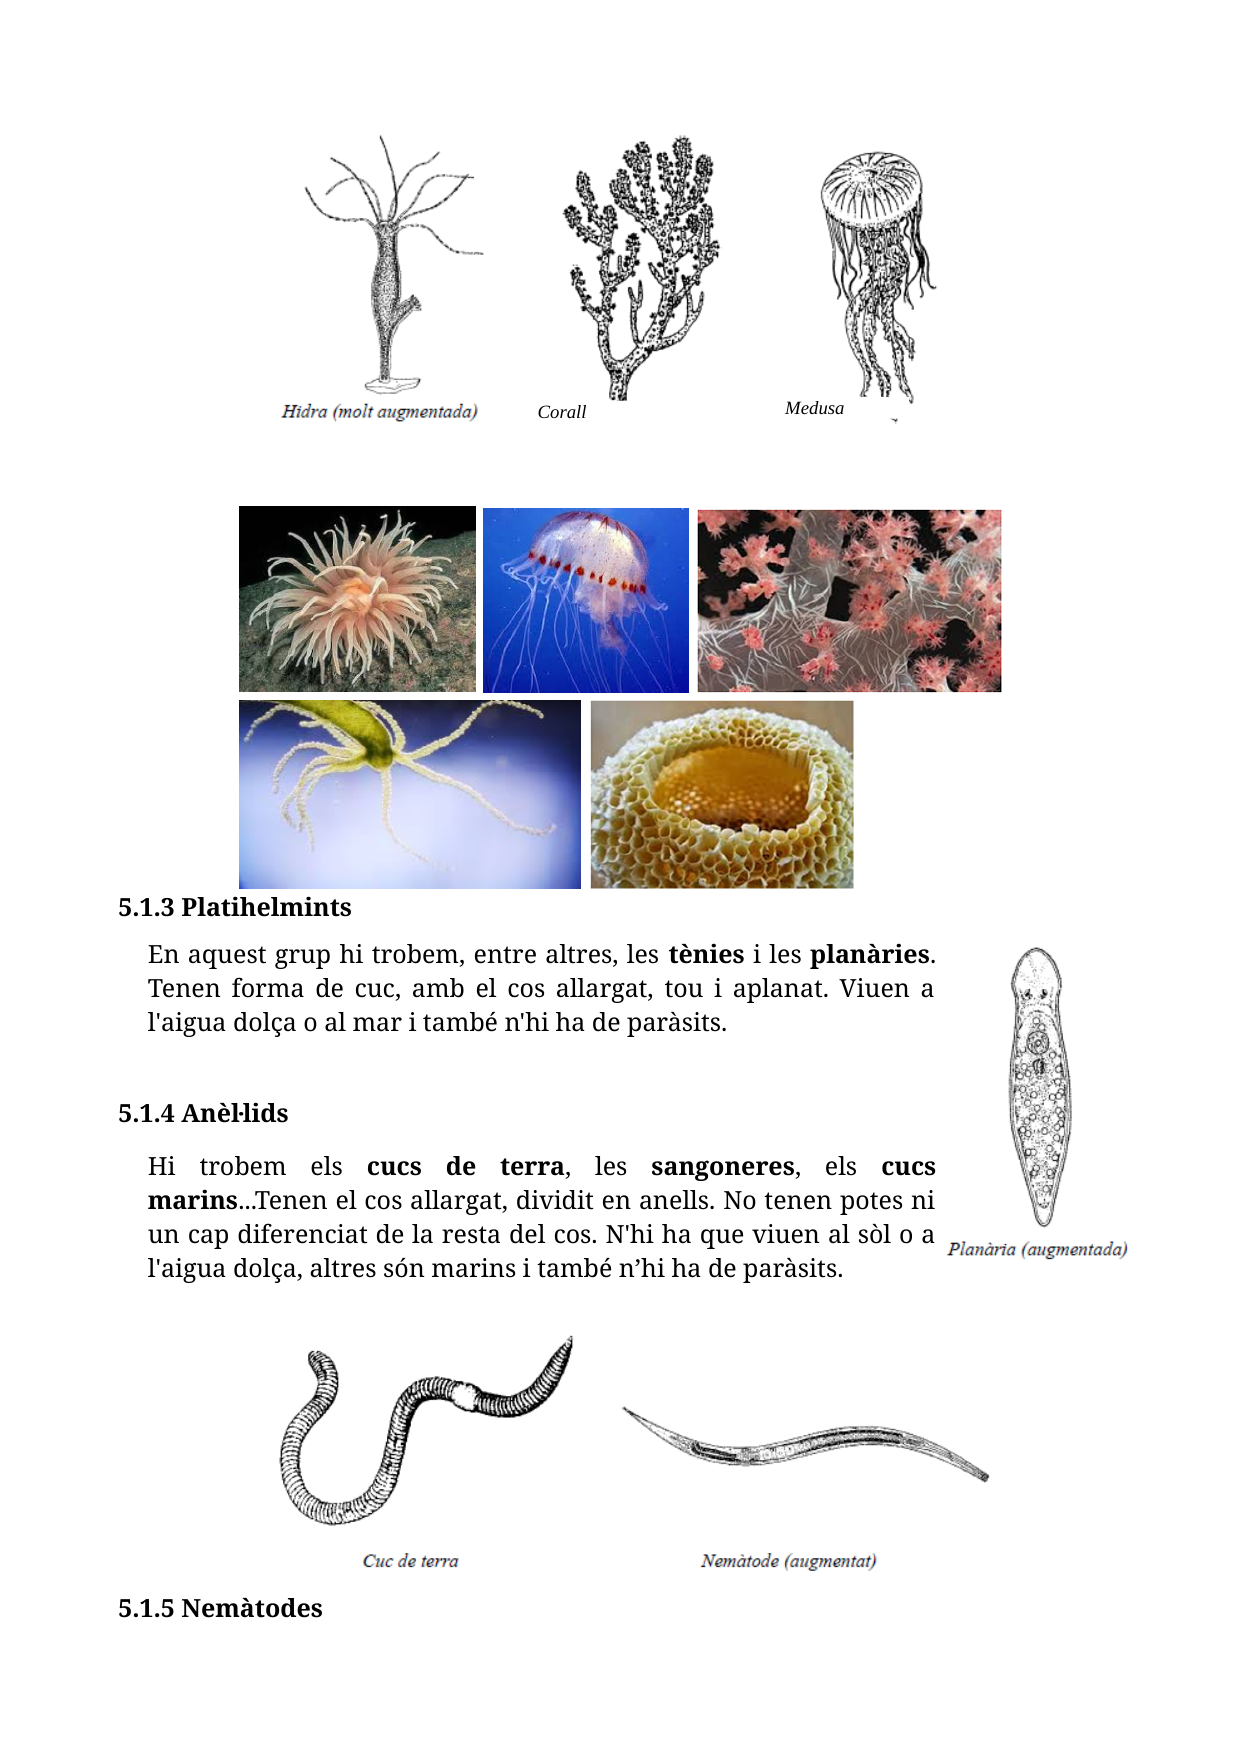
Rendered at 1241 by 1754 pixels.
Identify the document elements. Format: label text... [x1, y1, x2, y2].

text En aquest grup hi trobem, entre altres, les tènies i les planàries. Tenen forma de cuc, amb el cos allargat, tou i aplanat. Viuen a l'aigua dolça o al mar i també n'hi ha de paràsits. [148, 936, 936, 1038]
text Hi trobem els cucs de terra, les sangoneres, els cucs marins...Tenen el cos allargat, dividit en anells. No tenen potes ni un cap diferenciat de la resta del cos. N'hi ha que viuen al sòl o a l'aigua dolça, altres són marins i també n’hi ha de paràsits. [148, 1149, 1122, 1285]
text 5.1.5 Nemàtodes [118, 1357, 1122, 1624]
picture [217, 1331, 1023, 1591]
picture [936, 930, 1142, 1273]
text 5.1.4 Anèl·lids [118, 1096, 936, 1130]
picture [234, 504, 1006, 890]
text 5.1.3 Platihelmints [118, 472, 1122, 924]
picture [237, 118, 1004, 439]
